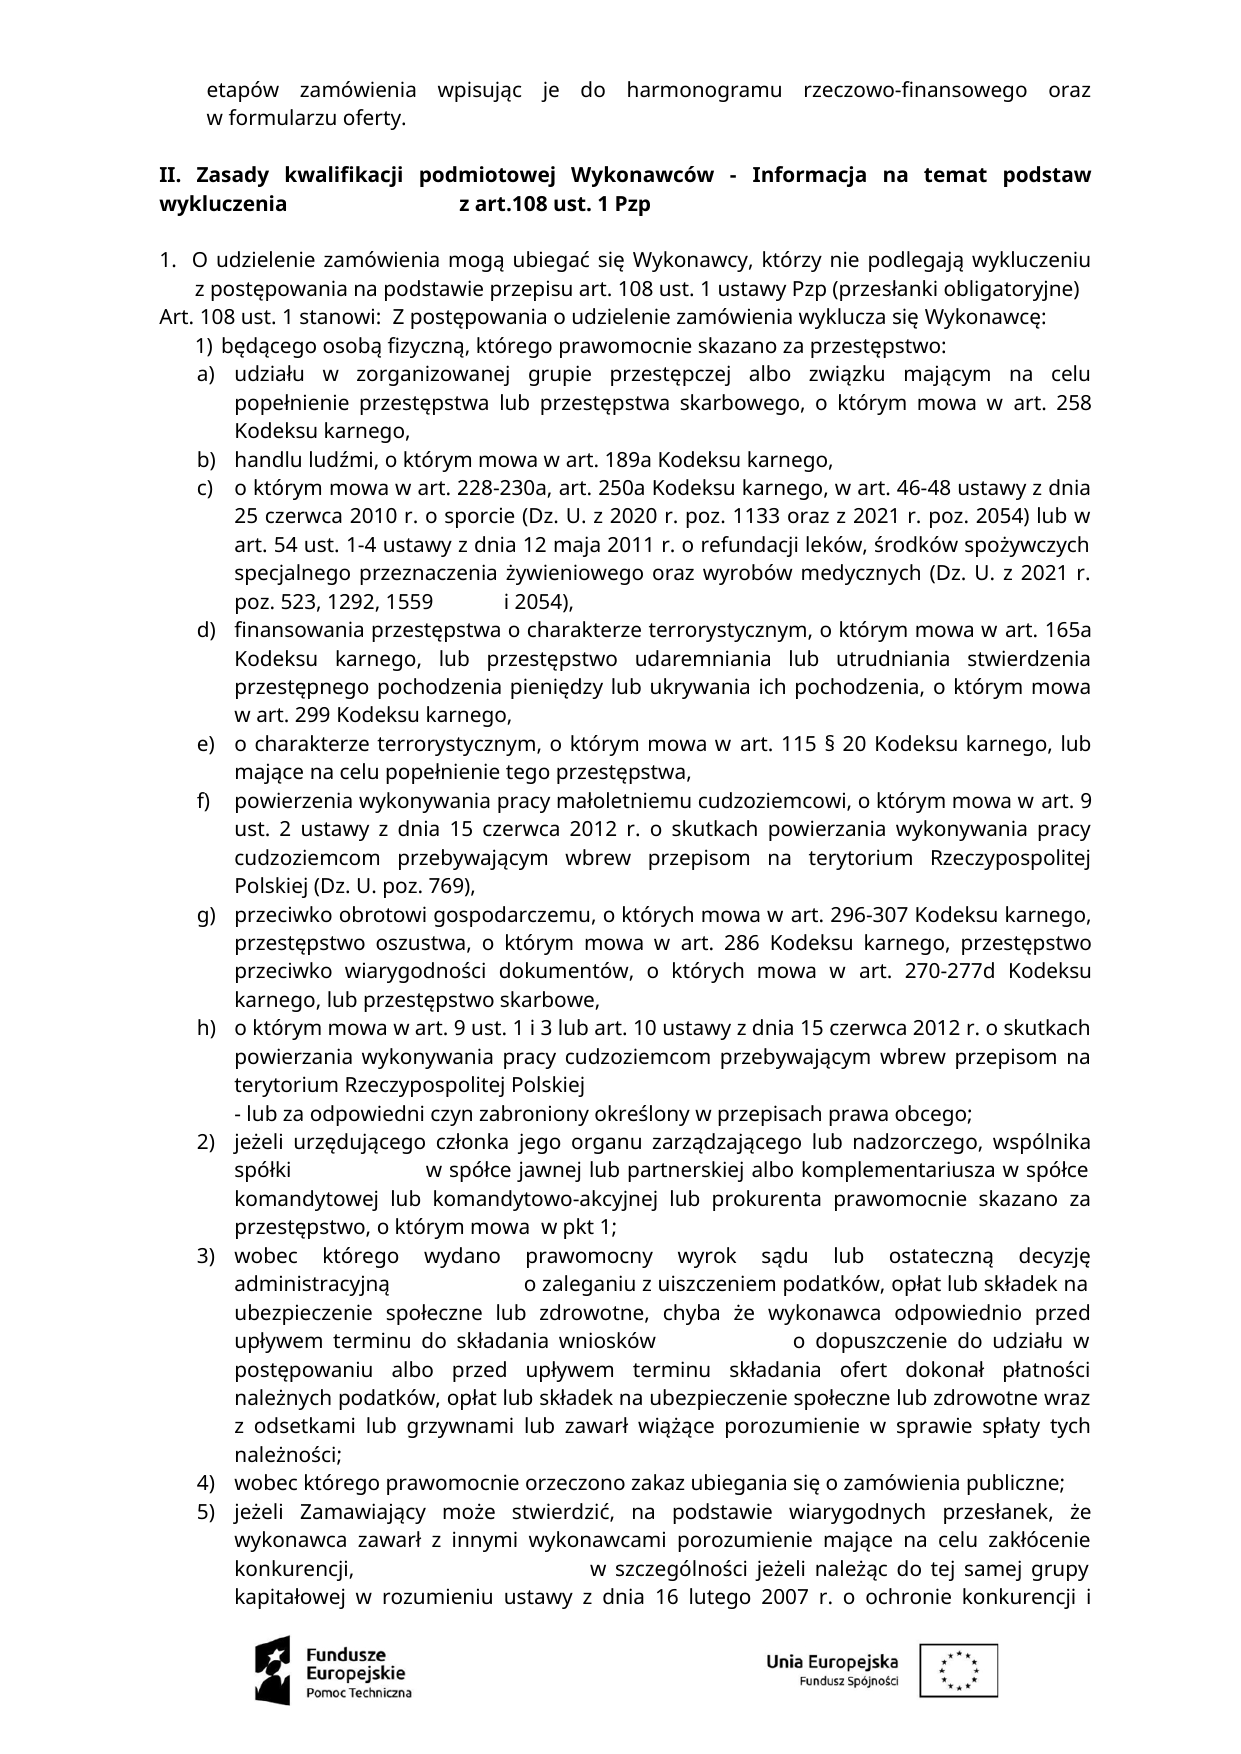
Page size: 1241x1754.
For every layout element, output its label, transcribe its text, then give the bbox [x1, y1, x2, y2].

picture [252, 1632, 999, 1706]
list udziału w zorganizowanej grupie przestępczej albo związku mającym na celu popełnienie przestępstwa lub przestępstwa skarbowego, o którym mowa w art. 258 Kodeksu karnego, [197, 359, 1092, 445]
list handlu ludźmi, o którym mowa w art. 189a Kodeksu karnego, [197, 445, 1092, 473]
list przeciwko obrotowi gospodarczemu, o których mowa w art. 296-307 Kodeksu karnego, przestępstwo oszustwa, o którym mowa w art. 286 Kodeksu karnego, przestępstwo przeciwko wiarygodności dokumentów, o których mowa w art. 270-277d Kodeksu karnego, lub przestępstwo skarbowe, [197, 900, 1092, 1013]
list jeżeli urzędującego członka jego organu zarządzającego lub nadzorczego, wspólnika spółki w spółce jawnej lub partnerskiej albo komplementariusza w spółce komandytowej lub komandytowo-akcyjnej lub prokurenta prawomocnie skazano za przestępstwo, o którym mowa w pkt 1; [197, 1127, 1092, 1241]
list wobec którego prawomocnie orzeczono zakaz ubiegania się o zamówienia publiczne; [197, 1468, 1092, 1497]
list O udzielenie zamówienia mogą ubiegać się Wykonawcy, którzy nie podlegają wykluczeniu z postępowania na podstawie przepisu art. 108 ust. 1 ustawy Pzp (przesłanki obligatoryjne) [159, 246, 1092, 302]
list Art. 108 ust. 1 stanowi: Z postępowania o udzielenie zamówienia wyklucza się Wykonawcę: [159, 302, 1092, 331]
list jeżeli Zamawiający może stwierdzić, na podstawie wiarygodnych przesłanek, że wykonawca zawarł z innymi wykonawcami porozumienie mające na celu zakłócenie konkurencji, w szczególności jeżeli należąc do tej samej grupy kapitałowej w rozumieniu ustawy z dnia 16 lutego 2007 r. o ochronie konkurencji i [197, 1497, 1092, 1611]
list o którym mowa w art. 9 ust. 1 i 3 lub art. 10 ustawy z dnia 15 czerwca 2012 r. o skutkach powierzania wykonywania pracy cudzoziemcom przebywającym wbrew przepisom na terytorium Rzeczypospolitej Polskiej [197, 1013, 1092, 1099]
list o którym mowa w art. 228-230a, art. 250a Kodeksu karnego, w art. 46-48 ustawy z dnia 25 czerwca 2010 r. o sporcie (Dz. U. z 2020 r. poz. 1133 oraz z 2021 r. poz. 2054) lub w art. 54 ust. 1-4 ustawy z dnia 12 maja 2011 r. o refundacji leków, środków spożywczych specjalnego przeznaczenia żywieniowego oraz wyrobów medycznych (Dz. U. z 2021 r. poz. 523, 1292, 1559 i 2054), [197, 473, 1092, 615]
subtitle II. Zasady kwalifikacji podmiotowej Wykonawców - Informacja na temat podstaw wykluczenia z art.108 ust. 1 Pzp [159, 160, 1092, 217]
list będącego osobą fizyczną, którego prawomocnie skazano za przestępstwo: [194, 331, 1092, 359]
list o charakterze terrorystycznym, o którym mowa w art. 115 § 20 Kodeksu karnego, lub mające na celu popełnienie tego przestępstwa, [197, 729, 1092, 786]
list finansowania przestępstwa o charakterze terrorystycznym, o którym mowa w art. 165a Kodeksu karnego, lub przestępstwo udaremniania lub utrudniania stwierdzenia przestępnego pochodzenia pieniędzy lub ukrywania ich pochodzenia, o którym mowa w art. 299 Kodeksu karnego, [197, 615, 1092, 729]
list etapów zamówienia wpisując je do harmonogramu rzeczowo-finansowego oraz w formularzu oferty. [171, 75, 1092, 132]
list - lub za odpowiedni czyn zabroniony określony w przepisach prawa obcego; [197, 1099, 1092, 1127]
list powierzenia wykonywania pracy małoletniemu cudzoziemcowi, o którym mowa w art. 9 ust. 2 ustawy z dnia 15 czerwca 2012 r. o skutkach powierzania wykonywania pracy cudzoziemcom przebywającym wbrew przepisom na terytorium Rzeczypospolitej Polskiej (Dz. U. poz. 769), [197, 786, 1092, 900]
list wobec którego wydano prawomocny wyrok sądu lub ostateczną decyzję administracyjną o zaleganiu z uiszczeniem podatków, opłat lub składek na ubezpieczenie społeczne lub zdrowotne, chyba że wykonawca odpowiednio przed upływem terminu do składania wniosków o dopuszczenie do udziału w postępowaniu albo przed upływem terminu składania ofert dokonał płatności należnych podatków, opłat lub składek na ubezpieczenie społeczne lub zdrowotne wraz z odsetkami lub grzywnami lub zawarł wiążące porozumienie w sprawie spłaty tych należności; [197, 1241, 1092, 1468]
